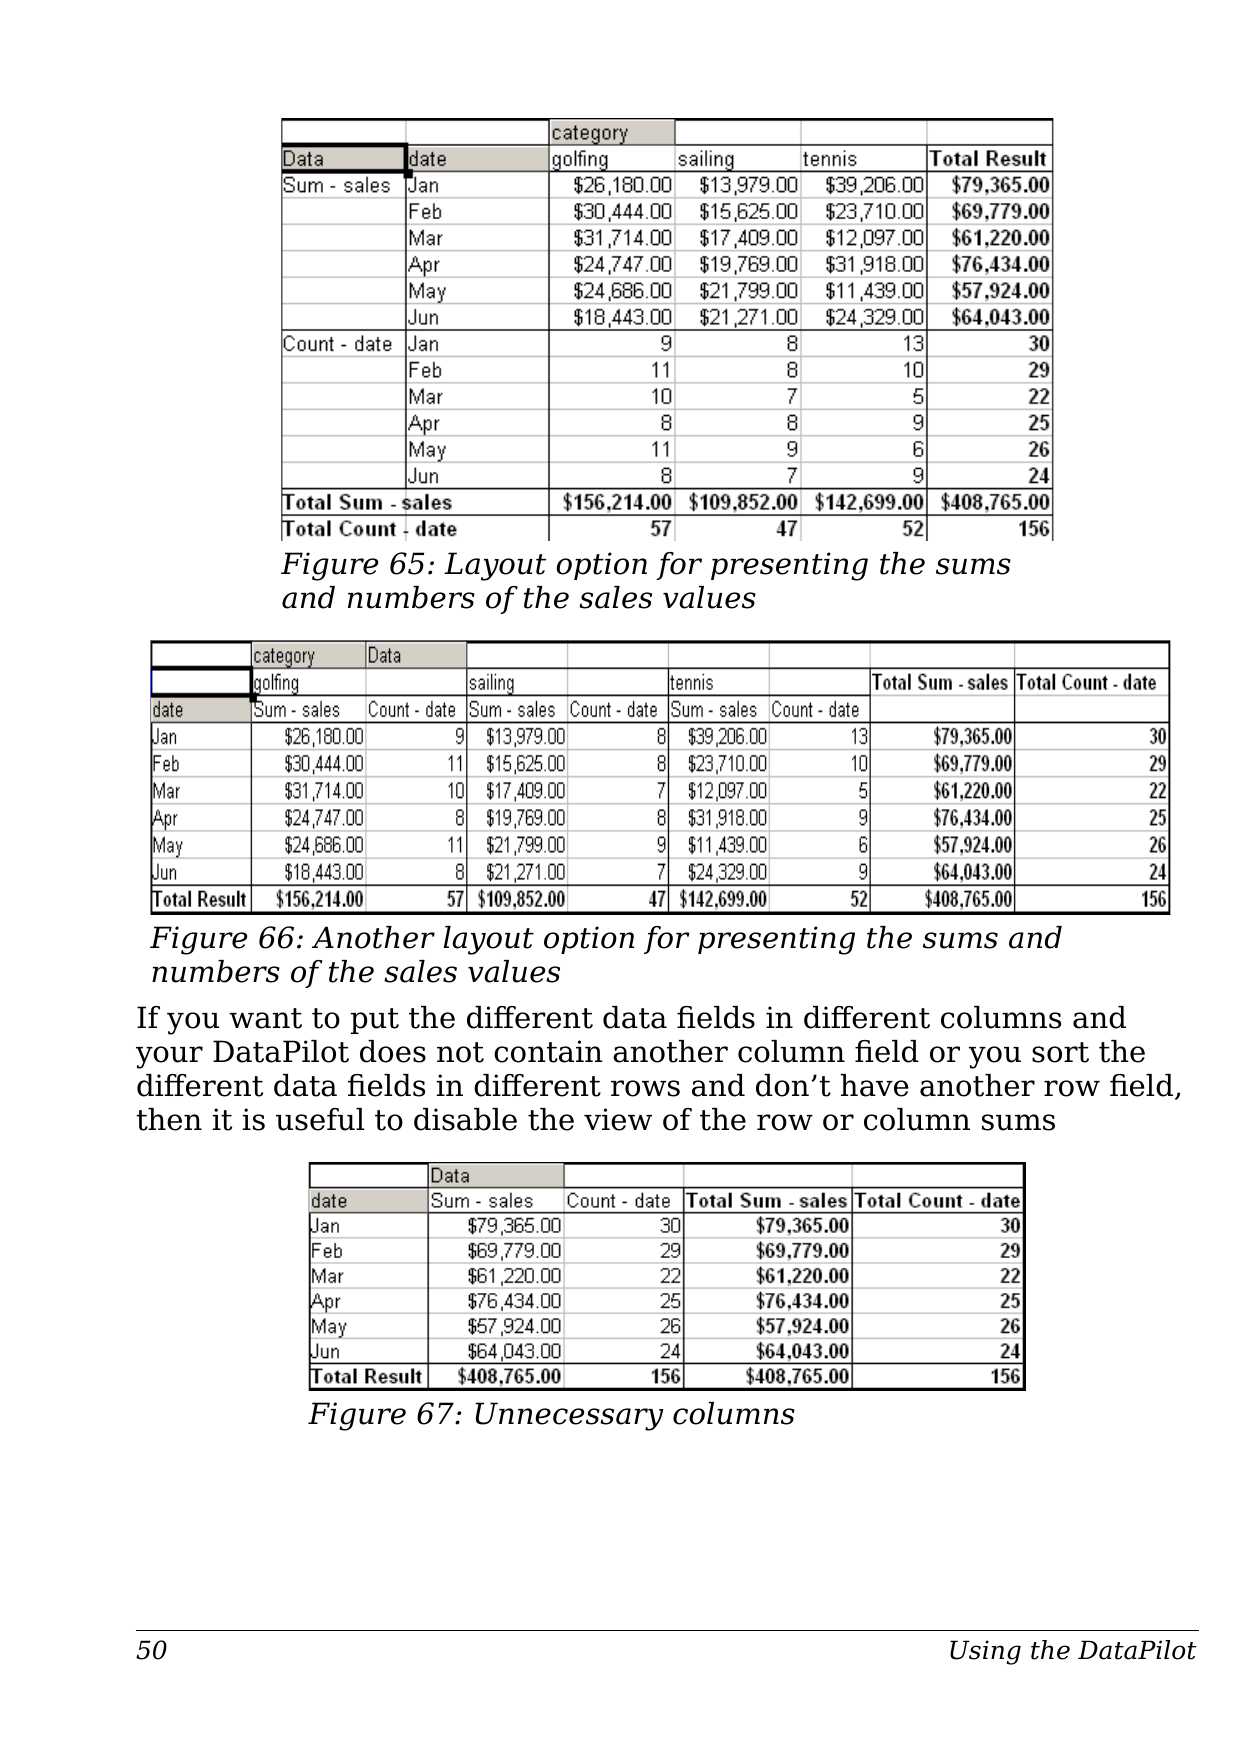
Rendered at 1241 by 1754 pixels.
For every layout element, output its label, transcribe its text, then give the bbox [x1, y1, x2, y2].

text Figure 66: Another layout option for presenting the sums and numbers of the sales values [150, 921, 1184, 989]
text If you want to put the different data fields in different columns and your DataPilot does not contain another column field or you sort the different data fields in different rows and don’t have another row field, then it is useful to disable the view of the row or column sums [136, 1001, 1199, 1137]
text Figure 67: Unnecessary columns [309, 1397, 1026, 1431]
picture [308, 1162, 1026, 1391]
picture [150, 640, 1171, 915]
text Figure 65: Layout option for presenting the sums and numbers of the sales values [281, 547, 1053, 615]
picture [281, 118, 1054, 541]
